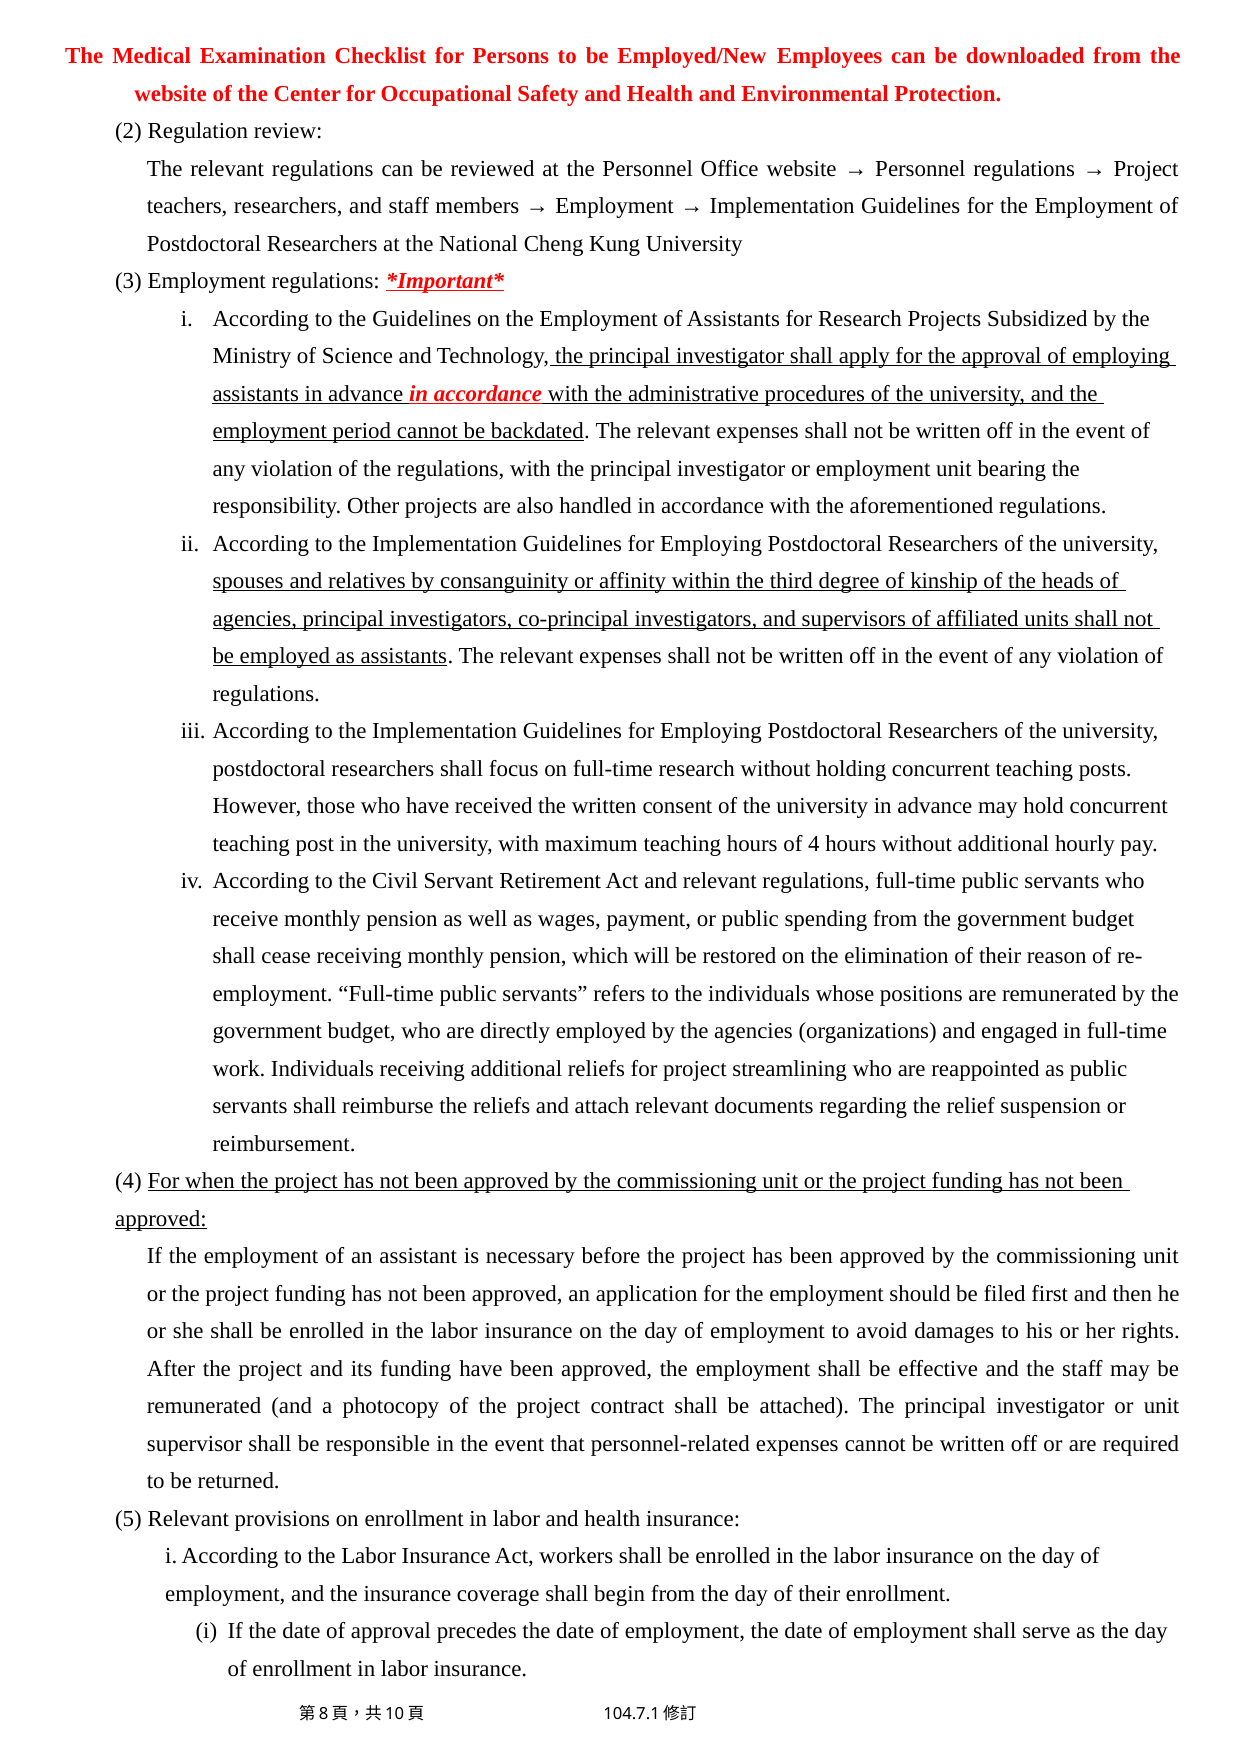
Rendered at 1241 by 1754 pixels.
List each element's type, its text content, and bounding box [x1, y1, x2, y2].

text i. According to the Labor Insurance Act, workers shall be enrolled in the labor insurance on the day of employment, and the insurance coverage shall begin from the day of their enrollment. [165, 1537, 1181, 1612]
text The Medical Examination Checklist for Persons to be Employed/New Employees can be downloaded from the website of the Center for Occupational Safety and Health and Environmental Protection. [65, 37, 1181, 112]
text (2) Regulation review: [90, 112, 1181, 149]
text (4) For when the project has not been approved by the commissioning unit or the project funding has not been approved: [115, 1162, 1181, 1237]
text If the employment of an assistant is necessary before the project has been approved by the commissioning unit or the project funding has not been approved, an application for the employment should be filed first and then he or she shall be enrolled in the labor insurance on the day of employment to avoid damages to his or her rights. After the project and its funding have been approved, the employment shall be effective and the staff may be remunerated (and a photocopy of the project contract shall be attached). The principal investigator or unit supervisor shall be responsible in the event that personnel-related expenses cannot be written off or are required to be returned. [147, 1237, 1181, 1499]
list According to the Civil Servant Retirement Act and relevant regulations, full-time public servants who receive monthly pension as well as wages, payment, or public spending from the government budget shall cease receiving monthly pension, which will be restored on the elimination of their reason of re-employment. “Full-time public servants” refers to the individuals whose positions are remunerated by the government budget, who are directly employed by the agencies (organizations) and engaged in full-time work. Individuals receiving additional reliefs for project streamlining who are reappointed as public servants shall reimburse the reliefs and attach relevant documents regarding the relief suspension or reimbursement. [181, 862, 1181, 1162]
text (5) Relevant provisions on enrollment in labor and health insurance: [90, 1499, 1181, 1537]
text The relevant regulations can be reviewed at the Personnel Office website → Personnel regulations → Project teachers, researchers, and staff members → Employment → Implementation Guidelines for the Employment of Postdoctoral Researchers at the National Cheng Kung University [147, 149, 1181, 262]
list If the date of approval precedes the date of employment, the date of employment shall serve as the day of enrollment in labor insurance. [195, 1612, 1181, 1687]
text (3) Employment regulations: *Important* [102, 262, 1181, 299]
list According to the Implementation Guidelines for Employing Postdoctoral Researchers of the university, spouses and relatives by consanguinity or affinity within the third degree of kinship of the heads of agencies, principal investigators, co-principal investigators, and supervisors of affiliated units shall not be employed as assistants. The relevant expenses shall not be written off in the event of any violation of regulations. [181, 524, 1181, 712]
list According to the Implementation Guidelines for Employing Postdoctoral Researchers of the university, postdoctoral researchers shall focus on full-time research without holding concurrent teaching posts. However, those who have received the written consent of the university in advance may hold concurrent teaching post in the university, with maximum teaching hours of 4 hours without additional hourly pay. [181, 712, 1181, 862]
list According to the Guidelines on the Employment of Assistants for Research Projects Subsidized by the Ministry of Science and Technology, the principal investigator shall apply for the approval of employing assistants in advance in accordance with the administrative procedures of the university, and the employment period cannot be backdated. The relevant expenses shall not be written off in the event of any violation of the regulations, with the principal investigator or employment unit bearing the responsibility. Other projects are also handled in accordance with the aforementioned regulations. [181, 299, 1181, 524]
